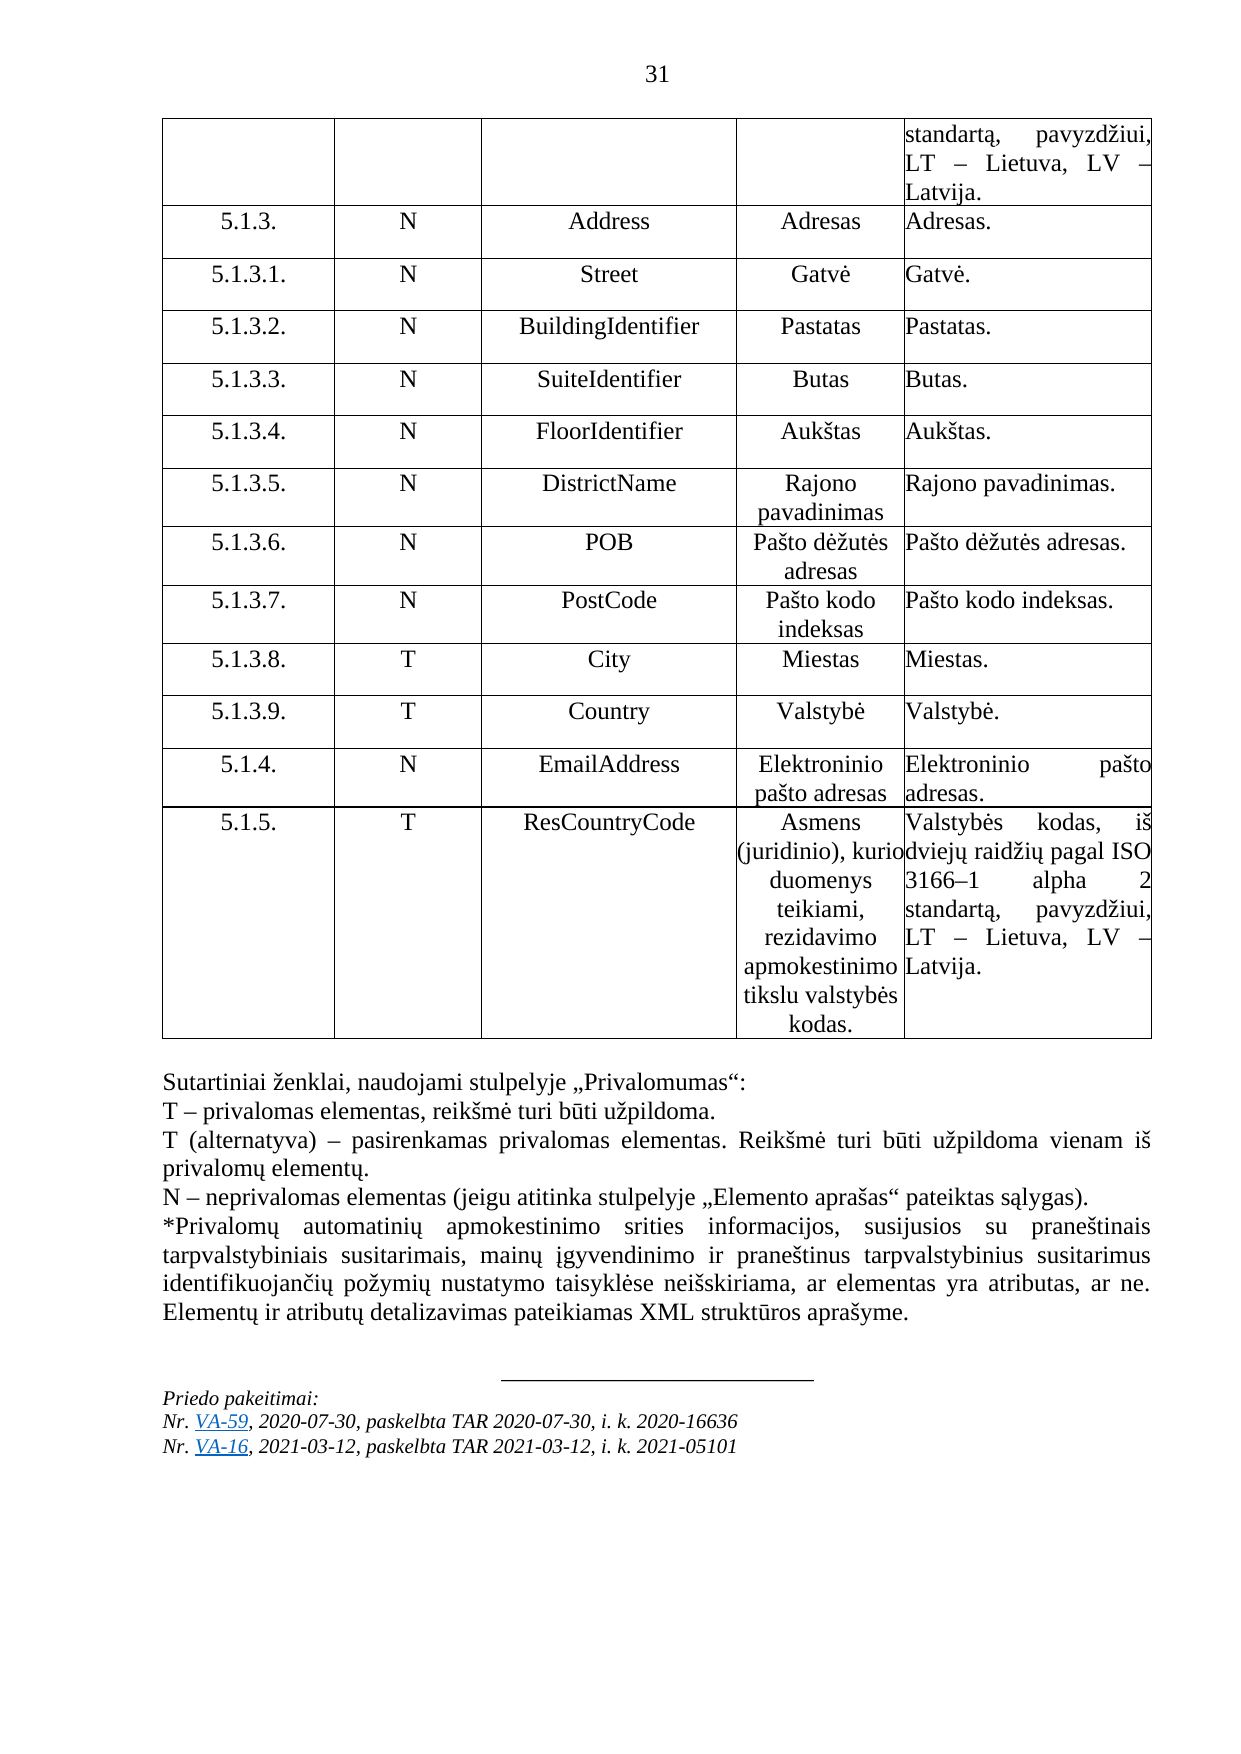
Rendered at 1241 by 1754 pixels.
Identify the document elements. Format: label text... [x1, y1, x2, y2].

text N – neprivalomas elementas (jeigu atitinka stulpelyje „Elemento aprašas“ pateiktas sąlygas). [162, 1182, 1152, 1211]
table_cell Valstybė. [905, 696, 1151, 748]
text Nr. VA-16, 2021-03-12, paskelbta TAR 2021-03-12, i. k. 2021-05101 [162, 1433, 1152, 1458]
table_cell [737, 119, 904, 205]
table_cell Pašto kodo indeksas [737, 586, 904, 643]
table_cell Miestas [737, 644, 904, 695]
table_cell 5.1.3.3. [163, 364, 334, 415]
text *Privalomų automatinių apmokestinimo srities informacijos, susijusios su praneštinais tarpvalstybiniais susitarimais, mainų įgyvendinimo ir praneštinus tarpvalstybinius susitarimus identifikuojančių požymių nustatymo taisyklėse neišskiriama, ar elementas yra atributas, ar ne. Elementų ir atributų detalizavimas pateikiamas XML struktūros aprašyme. [162, 1211, 1152, 1326]
table_cell Rajono pavadinimas. [905, 469, 1151, 526]
table_cell BuildingIdentifier [482, 311, 736, 363]
table_cell T [335, 644, 481, 695]
table_cell 5.1.3.7. [163, 586, 334, 643]
table_cell EmailAddress [482, 749, 736, 806]
table_cell 5.1.3.5. [163, 469, 334, 526]
table_cell Pastatas [737, 311, 904, 363]
table_cell 5.1.3.9. [163, 696, 334, 748]
table_cell Elektroninio pašto adresas [737, 749, 904, 806]
table_cell [335, 119, 481, 205]
table_cell Address [482, 206, 736, 258]
table_cell N [335, 416, 481, 467]
table_cell Pašto dėžutės adresas [737, 527, 904, 584]
text T (alternatyva) – pasirenkamas privalomas elementas. Reikšmė turi būti užpildoma vienam iš privalomų elementų. [162, 1125, 1152, 1182]
table_cell N [335, 586, 481, 643]
text Priedo pakeitimai: [162, 1385, 1152, 1409]
table_cell Country [482, 696, 736, 748]
table_cell 5.1.3.8. [163, 644, 334, 695]
table_cell Asmens (juridinio), kurio duomenys teikiami, rezidavimo apmokestinimo tikslu valstybės kodas. [737, 808, 904, 1037]
table_cell N [335, 259, 481, 310]
table_cell N [335, 206, 481, 258]
table_cell Butas [737, 364, 904, 415]
table_cell N [335, 469, 481, 526]
text _________________________ [162, 1355, 1152, 1383]
table_cell Aukštas. [905, 416, 1151, 467]
table_cell T [335, 696, 481, 748]
table_cell N [335, 311, 481, 363]
table_cell DistrictName [482, 469, 736, 526]
text T – privalomas elementas, reikšmė turi būti užpildoma. [162, 1096, 1152, 1125]
table_cell 5.1.3.2. [163, 311, 334, 363]
table_cell 5.1.3.4. [163, 416, 334, 467]
table_cell Rajono pavadinimas [737, 469, 904, 526]
table_cell Valstybės kodas, iš dviejų raidžių pagal ISO 3166–1 alpha 2 standartą, pavyzdžiui, LT – Lietuva, LV – Latvija. [905, 808, 1151, 1037]
table_cell Butas. [905, 364, 1151, 415]
table_cell N [335, 749, 481, 806]
text Sutartiniai ženklai, naudojami stulpelyje „Privalomumas“: [162, 1067, 1152, 1096]
table_cell 5.1.3.6. [163, 527, 334, 584]
table_cell Street [482, 259, 736, 310]
table_cell Gatvė [737, 259, 904, 310]
table_cell 5.1.3. [163, 206, 334, 258]
table_cell ResCountryCode [482, 808, 736, 1037]
table_cell PostCode [482, 586, 736, 643]
table_cell Adresas. [905, 206, 1151, 258]
table_cell Elektroninio pašto adresas. [905, 749, 1151, 806]
table_cell [163, 119, 334, 205]
table_cell Pastatas. [905, 311, 1151, 363]
table_cell FloorIdentifier [482, 416, 736, 467]
table_cell T [335, 808, 481, 1037]
table_cell N [335, 364, 481, 415]
table_cell POB [482, 527, 736, 584]
table_cell 5.1.5. [163, 808, 334, 1037]
table_cell Gatvė. [905, 259, 1151, 310]
text Nr. VA-59, 2020-07-30, paskelbta TAR 2020-07-30, i. k. 2020-16636 [162, 1409, 1152, 1433]
table_cell Adresas [737, 206, 904, 258]
table_cell Miestas. [905, 644, 1151, 695]
table_cell 5.1.3.1. [163, 259, 334, 310]
table_cell Pašto dėžutės adresas. [905, 527, 1151, 584]
table_cell N [335, 527, 481, 584]
table_cell [482, 119, 736, 205]
table_cell Pašto kodo indeksas. [905, 586, 1151, 643]
table_cell SuiteIdentifier [482, 364, 736, 415]
table_cell 5.1.4. [163, 749, 334, 806]
table_cell standartą, pavyzdžiui, LT – Lietuva, LV – Latvija. [905, 119, 1151, 205]
table_cell City [482, 644, 736, 695]
table_cell Valstybė [737, 696, 904, 748]
table_cell Aukštas [737, 416, 904, 467]
